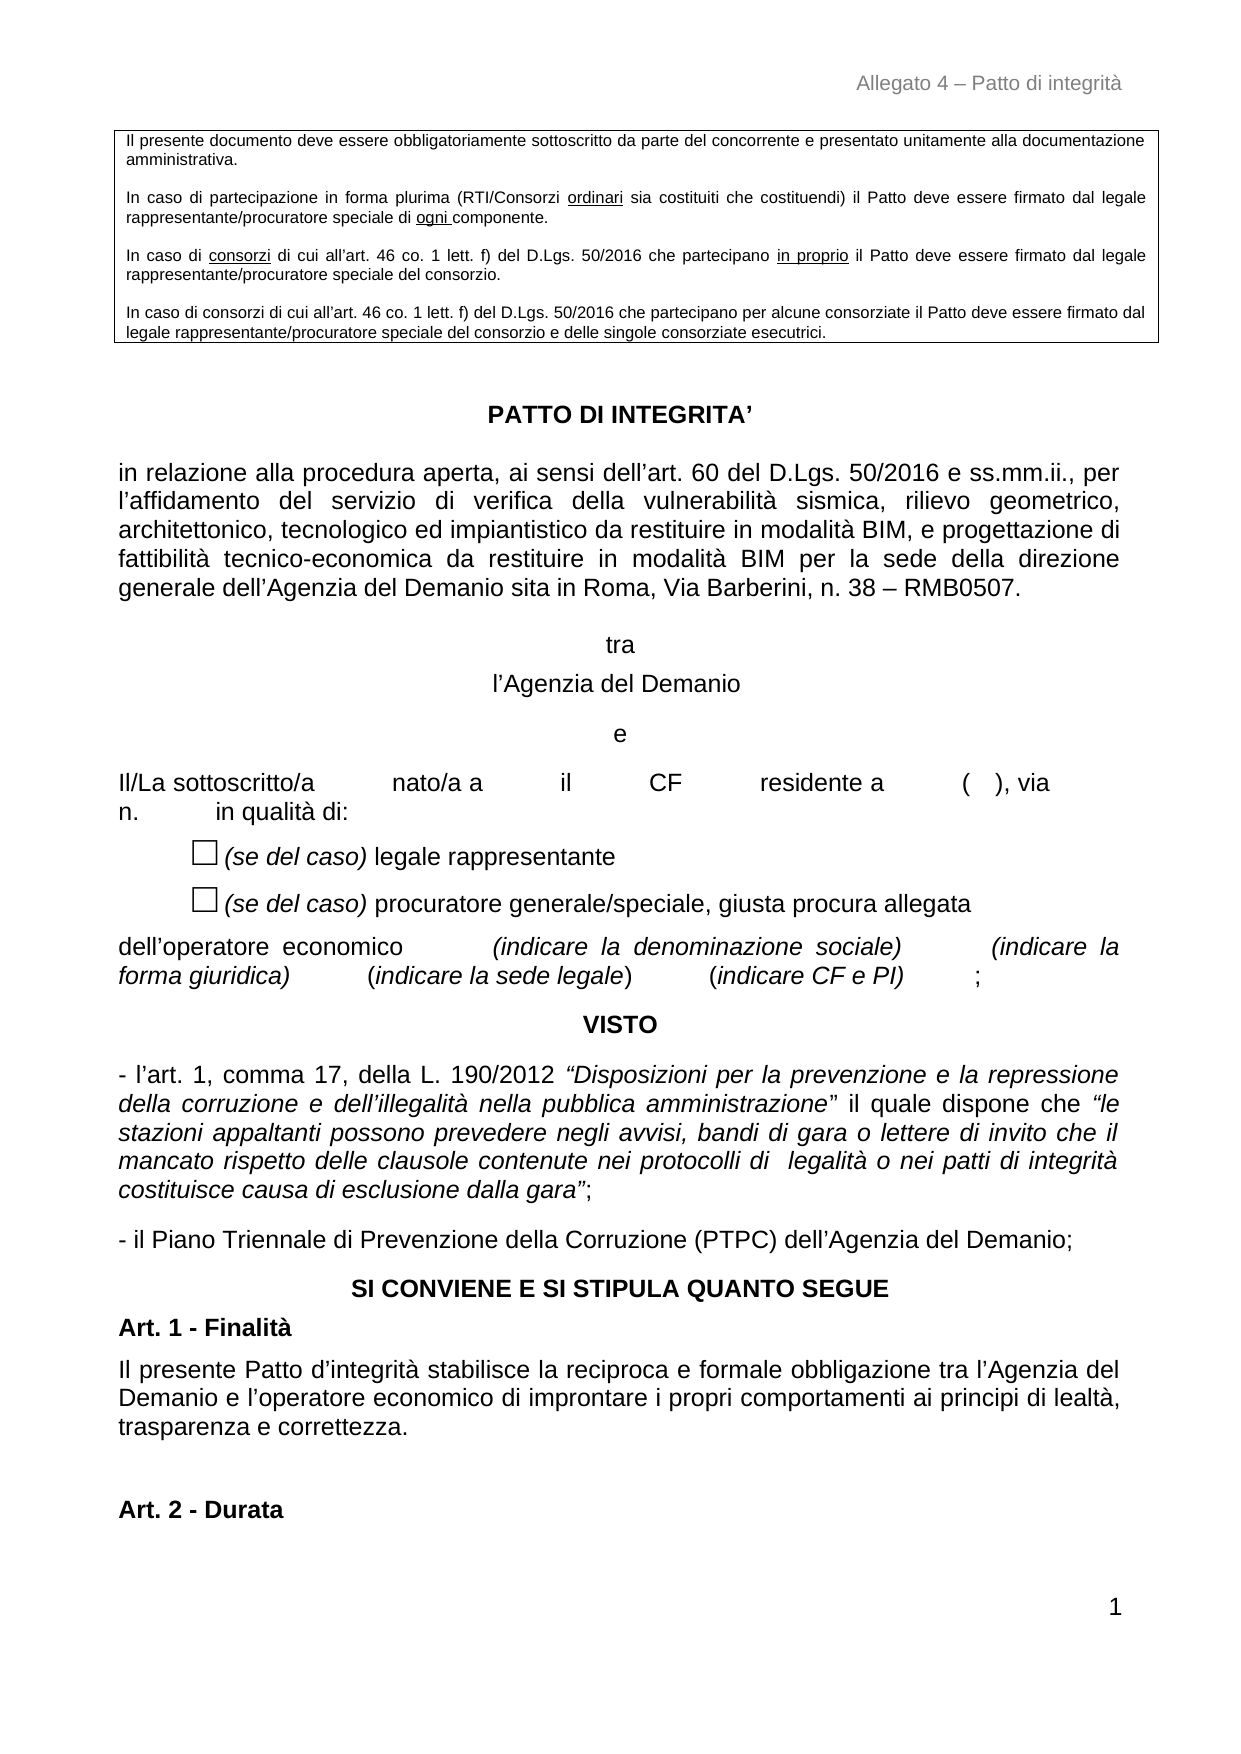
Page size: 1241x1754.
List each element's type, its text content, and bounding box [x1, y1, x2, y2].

text PATTO DI INTEGRITA’ [118, 400, 1122, 429]
text e [118, 719, 1122, 748]
text Il/La sottoscritto/a nato/a a il CF residente a ( ), via n. in qualità di: [118, 768, 1122, 826]
text SI CONVIENE E SI STIPULA QUANTO SEGUE [118, 1274, 1122, 1303]
text VISTO [118, 1011, 1122, 1039]
text □ (se del caso) legale rappresentante [192, 826, 1122, 874]
table_header Il presente documento deve essere obbligatoriamente sottoscritto da parte del concorrente e presentato unitamente alla documentazione amministrativa. In caso di partecipazione in forma plurima (RTI/Consorzi ordinari sia costituiti che costituendi) il Patto deve essere firmato dal legale rappresentante/procuratore speciale di ogni componente. In caso di consorzi di cui all’art. 46 co. 1 lett. f) del D.Lgs. 50/2016 che partecipano in proprio il Patto deve essere firmato dal legale rappresentante/procuratore speciale del consorzio. In caso di consorzi di cui all’art. 46 co. 1 lett. f) del D.Lgs. 50/2016 che partecipano per alcune consorziate il Patto deve essere firmato dal legale rappresentante/procuratore speciale del consorzio e delle singole consorziate esecutrici. [115, 131, 1158, 342]
text - il Piano Triennale di Prevenzione della Corruzione (PTPC) dell’Agenzia del Demanio; [118, 1225, 1122, 1253]
text - l’art. 1, comma 17, della L. 190/2012 “Disposizioni per la prevenzione e la repressione della corruzione e dell’illegalità nella pubblica amministrazione” il quale dispone che “le stazioni appaltanti possono prevedere negli avvisi, bandi di gara o lettere di invito che il mancato rispetto delle clausole contenute nei protocolli di legalità o nei patti di integrità costituisce causa di esclusione dalla gara”; [118, 1060, 1122, 1204]
text Art. 1 - Finalità [118, 1313, 1122, 1342]
text □ (se del caso) procuratore generale/speciale, giusta procura allegata [192, 874, 1122, 922]
text in relazione alla procedura aperta, ai sensi dell’art. 60 del D.Lgs. 50/2016 e ss.mm.ii., per l’affidamento del servizio di verifica della vulnerabilità sismica, rilievo geometrico, architettonico, tecnologico ed impiantistico da restituire in modalità BIM, e progettazione di fattibilità tecnico-economica da restituire in modalità BIM per la sede della direzione generale dell’Agenzia del Demanio sita in Roma, Via Barberini, n. 38 – RMB0507. [118, 458, 1122, 601]
text l’Agenzia del Demanio [118, 669, 1122, 698]
text dell’operatore economico (indicare la denominazione sociale) (indicare la forma giuridica) (indicare la sede legale) (indicare CF e PI) ; [118, 932, 1122, 990]
text Il presente Patto d’integrità stabilisce la reciproca e formale obbligazione tra l’Agenzia del Demanio e l’operatore economico di improntare i propri comportamenti ai principi di lealtà, trasparenza e correttezza. [118, 1355, 1122, 1441]
text tra [118, 630, 1122, 659]
text Art. 2 - Durata [118, 1495, 1122, 1523]
